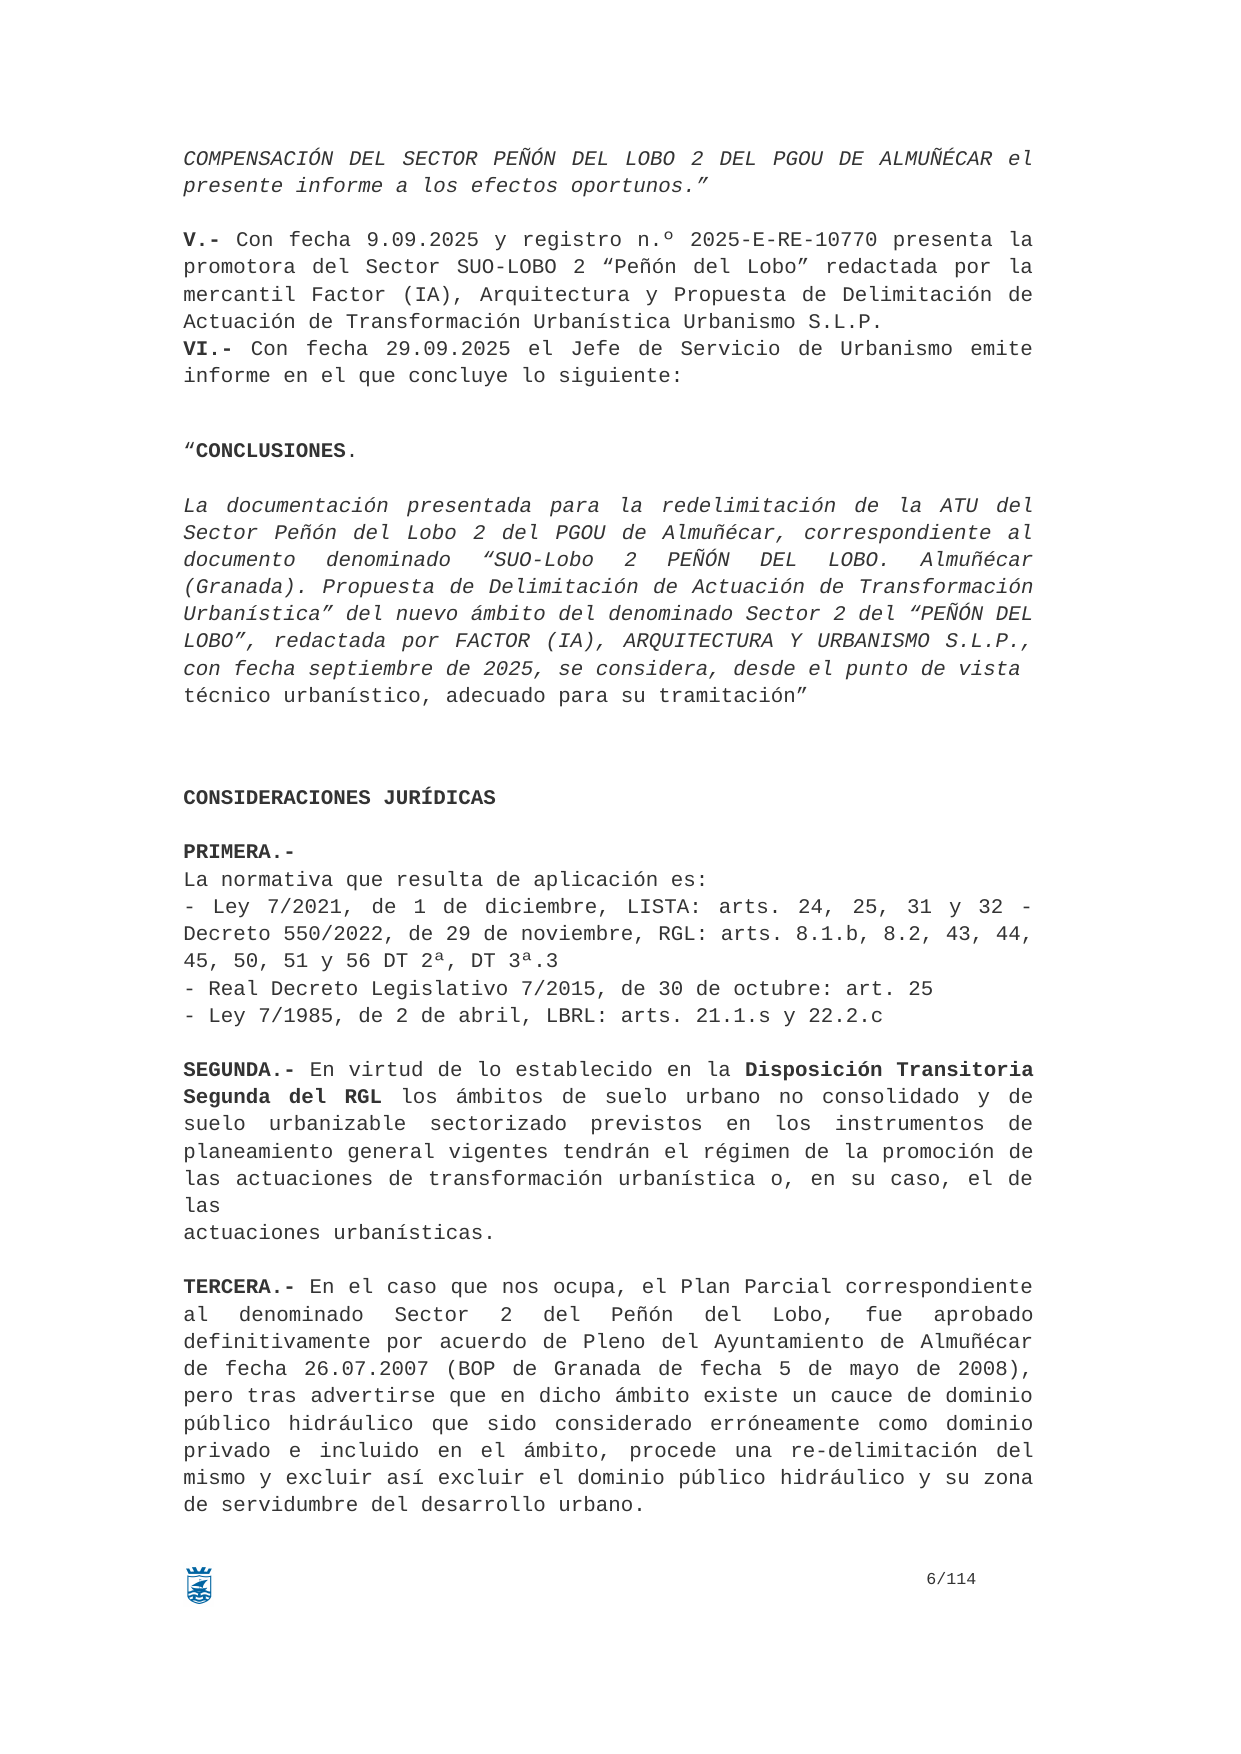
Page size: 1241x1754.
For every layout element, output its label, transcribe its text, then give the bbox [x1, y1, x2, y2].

text V.- Con fecha 9.09.2025 y registro n.º 2025-E-RE-10770 presenta la promotora del Sector SUO-LOBO 2 “Peñón del Lobo” redactada por la mercantil Factor (IA), Arquitectura y Propuesta de Delimitación de Actuación de Transformación Urbanística Urbanismo S.L.P. [183, 229, 1033, 334]
text “CONCLUSIONES. [183, 440, 1033, 464]
text SEGUNDA.- En virtud de lo establecido en la Disposición Transitoria Segunda del RGL los ámbitos de suelo urbano no consolidado y de suelo urbanizable sectorizado previstos en los instrumentos de planeamiento general vigentes tendrán el régimen de la promoción de las actuaciones de transformación urbanística o, en su caso, el de las [183, 1059, 1033, 1219]
text - Ley 7/1985, de 2 de abril, LBRL: arts. 21.1.s y 22.2.c [183, 1005, 1033, 1028]
text PRIMERA.- [183, 842, 1033, 865]
text TERCERA.- En el caso que nos ocupa, el Plan Parcial correspondiente al denominado Sector 2 del Peñón del Lobo, fue aprobado definitivamente por acuerdo de Pleno del Ayuntamiento de Almuñécar de fecha 26.07.2007 (BOP de Granada de fecha 5 de mayo de 2008), pero tras advertirse que en dicho ámbito existe un cauce de dominio público hidráulico que sido considerado erróneamente como dominio privado e incluido en el ámbito, procede una re-delimitación del mismo y excluir así excluir el dominio público hidráulico y su zona de servidumbre del desarrollo urbano. [183, 1277, 1033, 1518]
text - Real Decreto Legislativo 7/2015, de 30 de octubre: art. 25 [183, 977, 1033, 1001]
text CONSIDERACIONES JURÍDICAS [183, 787, 1033, 811]
text técnico urbanístico, adecuado para su tramitación” [183, 685, 1033, 708]
text VI.- Con fecha 29.09.2025 el Jefe de Servicio de Urbanismo emite informe en el que concluye lo siguiente: [183, 338, 1033, 389]
text - Ley 7/2021, de 1 de diciembre, LISTA: arts. 24, 25, 31 y 32 - Decreto 550/2022, de 29 de noviembre, RGL: arts. 8.1.b, 8.2, 43, 44, 45, 50, 51 y 56 DT 2ª, DT 3ª.3 [183, 896, 1033, 974]
text actuaciones urbanísticas. [183, 1222, 1033, 1246]
picture [183, 1562, 214, 1607]
text COMPENSACIÓN DEL SECTOR PEÑÓN DEL LOBO 2 DEL PGOU DE ALMUÑÉCAR el presente informe a los efectos oportunos.” [183, 148, 1033, 198]
text La documentación presentada para la redelimitación de la ATU del Sector Peñón del Lobo 2 del PGOU de Almuñécar, correspondiente al documento denominado “SUO-Lobo 2 PEÑÓN DEL LOBO. Almuñécar (Granada). Propuesta de Delimitación de Actuación de Transformación Urbanística” del nuevo ámbito del denominado Sector 2 del “PEÑÓN DEL LOBO”, redactada por FACTOR (IA), ARQUITECTURA Y URBANISMO S.L.P., con fecha septiembre de 2025, se considera, desde el punto de vista [183, 494, 1033, 681]
text La normativa que resulta de aplicación es: [183, 869, 1033, 892]
